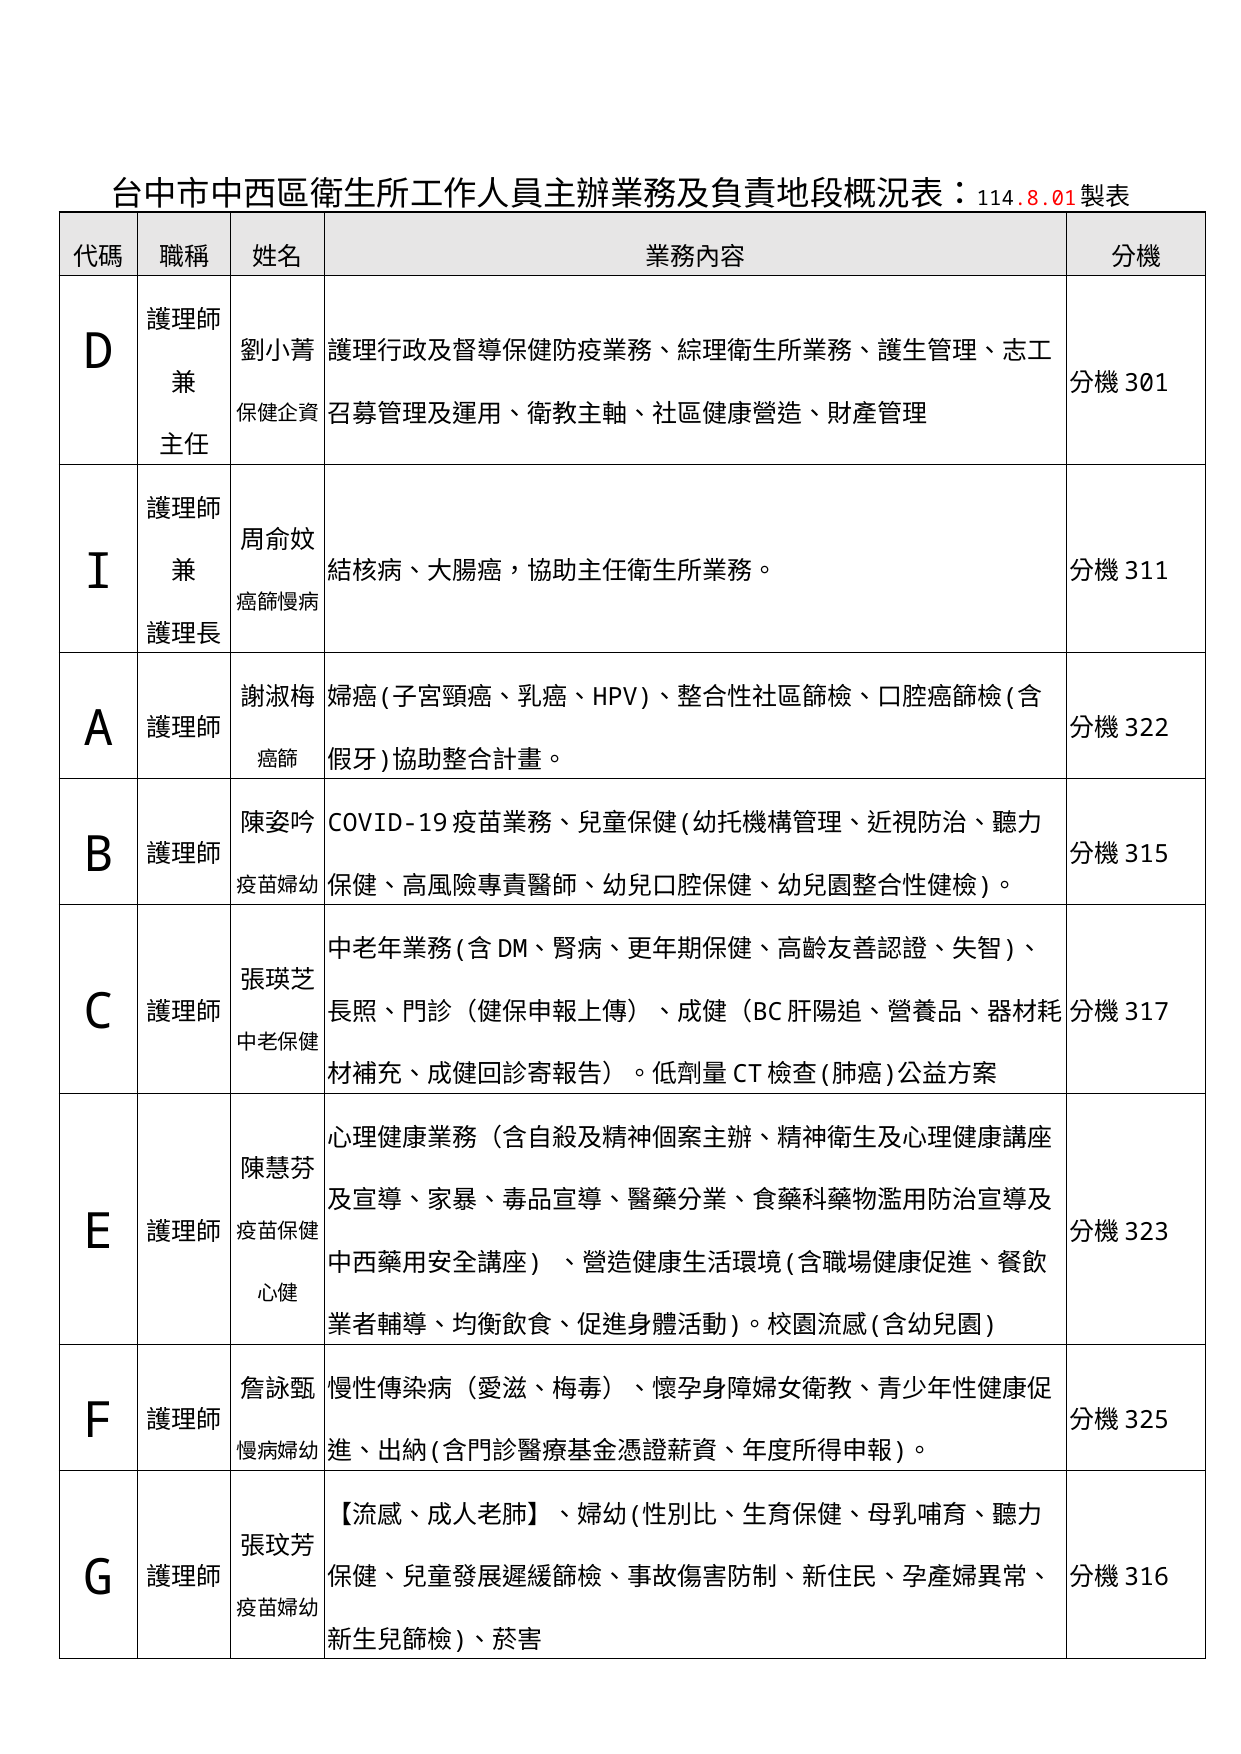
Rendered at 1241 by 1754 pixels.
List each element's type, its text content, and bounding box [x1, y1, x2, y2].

table_cell 婦癌(子宮頸癌、乳癌、HPV)、整合性社區篩檢、口腔癌篩檢(含假牙)協助整合計畫。 [325, 653, 1066, 778]
table_cell 謝淑梅 癌篩 [231, 653, 324, 778]
table_cell 分機301 [1067, 276, 1205, 463]
table_cell B [60, 779, 137, 904]
table_cell 護理師 [138, 905, 230, 1093]
table_cell 周俞妏 癌篩慢病 [231, 465, 324, 652]
table_cell 心理健康業務（含自殺及精神個案主辦、精神衛生及心理健康講座及宣導、家暴、毒品宣導、醫藥分業、食藥科藥物濫用防治宣導及中西藥用安全講座) 、營造健康生活環境(含職場健康促進、餐飲業者輔導、均衡飲食、促進身體活動)。校園流感(含幼兒園) [325, 1094, 1066, 1344]
table_cell 慢性傳染病（愛滋、梅毒）、懷孕身障婦女衛教、青少年性健康促進、出納(含門診醫療基金憑證薪資、年度所得申報)。 [325, 1345, 1066, 1470]
table_header 分機 [1067, 213, 1205, 275]
table_cell 分機323 [1067, 1094, 1205, 1344]
text 台中市中西區衛生所工作人員主辦業務及負責地段概況表：114.8.01製表 [59, 149, 1181, 211]
table_cell 【流感、成人老肺】、婦幼(性別比、生育保健、母乳哺育、聽力保健、兒童發展遲緩篩檢、事故傷害防制、新住民、孕產婦異常、新生兒篩檢)、菸害 [325, 1471, 1066, 1658]
table_cell 護理師 兼 護理長 [138, 465, 230, 652]
table_cell 詹詠甄 慢病婦幼 [231, 1345, 324, 1470]
table_cell C [60, 905, 137, 1093]
table_cell I [60, 465, 137, 652]
table_header 姓名 [231, 213, 324, 275]
table_cell 中老年業務(含DM、腎病、更年期保健、高齡友善認證、失智)、長照、門診（健保申報上傳）、成健（BC肝陽追、營養品、器材耗材補充、成健回診寄報告）。低劑量CT檢查(肺癌)公益方案 [325, 905, 1066, 1093]
table_cell 分機311 [1067, 465, 1205, 652]
table_cell F [60, 1345, 137, 1470]
table_cell 結核病、大腸癌，協助主任衛生所業務。 [325, 465, 1066, 652]
table_cell 護理行政及督導保健防疫業務、綜理衛生所業務、護生管理、志工召募管理及運用、衛教主軸、社區健康營造、財產管理 [325, 276, 1066, 463]
table_header 職稱 [138, 213, 230, 275]
table_cell 護理師 [138, 653, 230, 778]
table_cell 陳慧芬 疫苗保健 心健 [231, 1094, 324, 1344]
table_cell G [60, 1471, 137, 1658]
table_cell E [60, 1094, 137, 1344]
table_cell A [60, 653, 137, 778]
table_header 代碼 [60, 213, 137, 275]
table_cell 張玟芳 疫苗婦幼 [231, 1471, 324, 1658]
table_cell 護理師 [138, 1471, 230, 1658]
table_cell 分機325 [1067, 1345, 1205, 1470]
table_cell 護理師 [138, 1345, 230, 1470]
table_cell 分機315 [1067, 779, 1205, 904]
table_cell 劉小菁 保健企資 [231, 276, 324, 463]
table_cell COVID-19疫苗業務、兒童保健(幼托機構管理、近視防治、聽力保健、高風險專責醫師、幼兒口腔保健、幼兒園整合性健檢)。 [325, 779, 1066, 904]
table_cell 分機317 [1067, 905, 1205, 1093]
table_header 業務內容 [325, 213, 1066, 275]
table_cell 分機322 [1067, 653, 1205, 778]
table_cell 護理師 [138, 1094, 230, 1344]
table_cell 護理師 [138, 779, 230, 904]
table_cell 張瑛芝中老保健 [231, 905, 324, 1093]
table_cell 護理師 兼 主任 [138, 276, 230, 463]
table_cell 陳姿吟 疫苗婦幼 [231, 779, 324, 904]
table_cell D [60, 276, 137, 463]
table_cell 分機316 [1067, 1471, 1205, 1658]
